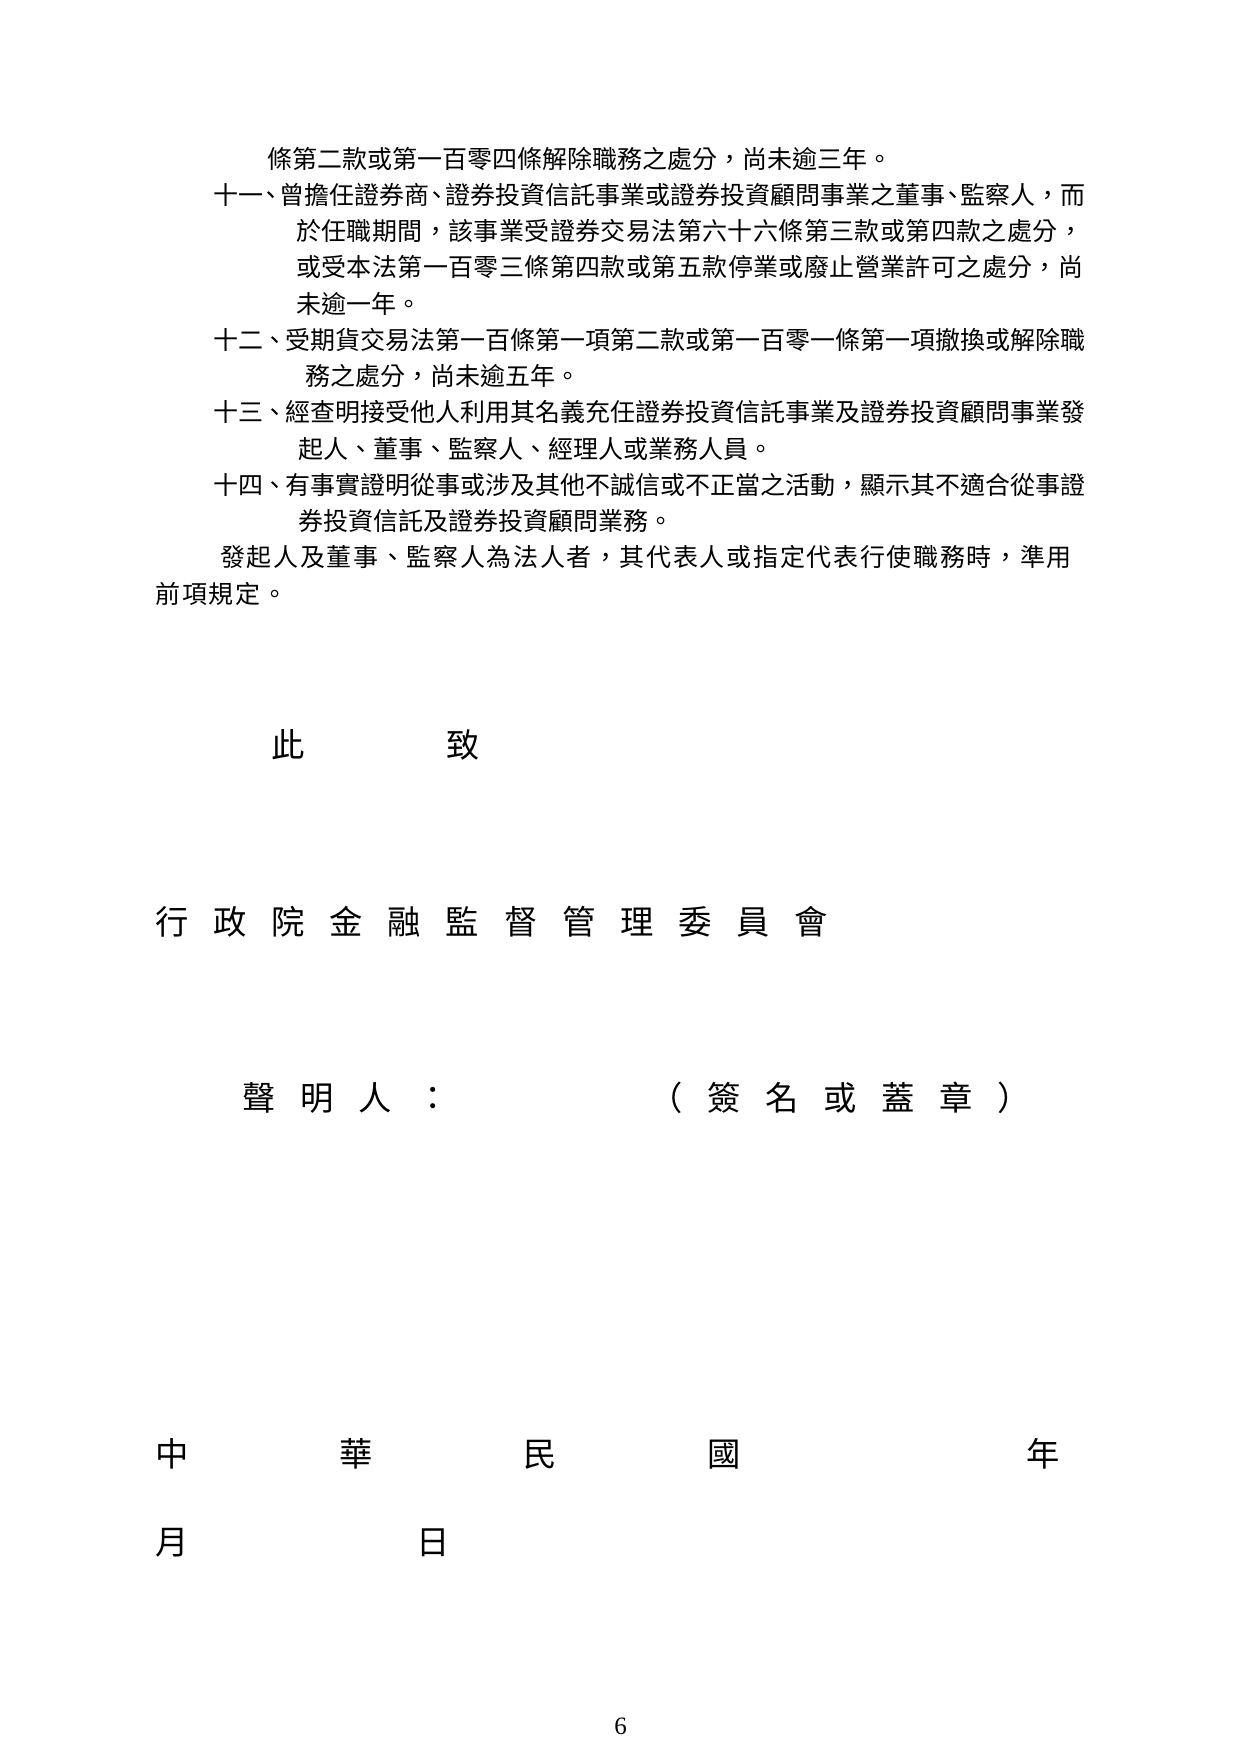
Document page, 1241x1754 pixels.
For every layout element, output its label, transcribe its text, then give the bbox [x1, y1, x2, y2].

text 十四、有事實證明從事或涉及其他不誠信或不正當之活動，顯示其不適合從事證券投資信託及證券投資顧問業務。 [213, 465, 1085, 538]
text 十三、經查明接受他人利用其名義充任證券投資信託事業及證券投資顧問事業發起人、董事、監察人、經理人或業務人員。 [213, 393, 1085, 465]
text 發起人及董事、監察人為法人者，其代表人或指定代表行使職務時，準用前項規定。 [155, 538, 1085, 610]
text 聲明人： （簽名或蓋章） [155, 1053, 1085, 1142]
text 此 致 [155, 699, 1085, 787]
text 條第二款或第一百零四條解除職務之處分，尚未逾三年。 [213, 139, 1085, 175]
text 十一、曾擔任證券商、證券投資信託事業或證券投資顧問事業之董事、監察人，而於任職期間，該事業受證券交易法第六十六條第三款或第四款之處分，或受本法第一百零三條第四款或第五款停業或廢止營業許可之處分，尚未逾一年。 [213, 175, 1085, 320]
text 十二、受期貨交易法第一百條第一項第二款或第一百零一條第一項撤換或解除職務之處分，尚未逾五年。 [213, 320, 1085, 393]
text 行政院金融監督管理委員會 [155, 876, 1085, 964]
text 中 華 民 國 年 月 日 [155, 1407, 1085, 1584]
